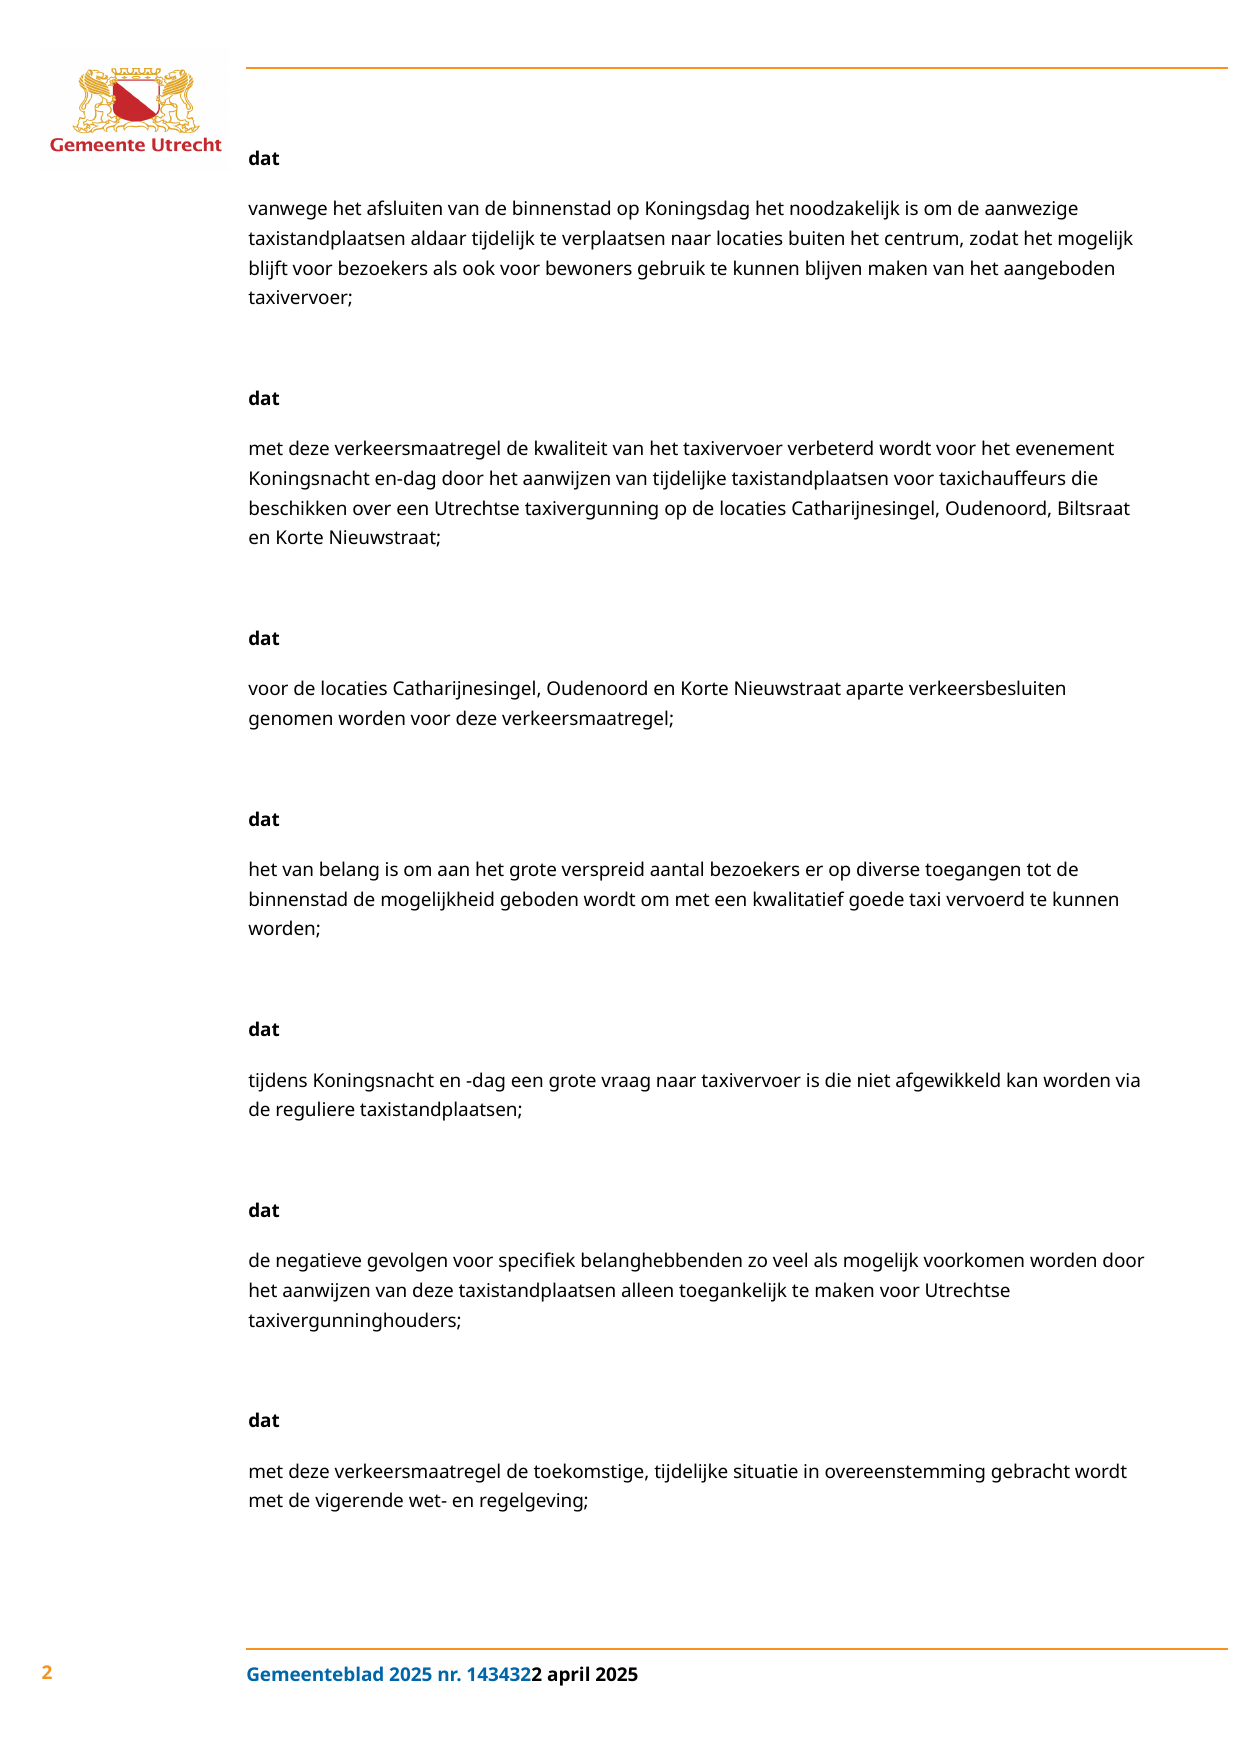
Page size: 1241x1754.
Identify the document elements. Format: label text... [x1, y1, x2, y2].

picture [41, 47, 231, 172]
text dat [248, 1408, 1152, 1433]
text dat [248, 1016, 1152, 1042]
text met deze verkeersmaatregel de toekomstige, tijdelijke situatie in overeenstemming gebracht wordt met de vigerende wet- en regelgeving; [248, 1458, 1152, 1513]
text dat [248, 385, 1152, 411]
text tijdens Koningsnacht en -dag een grote vraag naar taxivervoer is die niet afgewikkeld kan worden via de reguliere taxistandplaatsen; [248, 1067, 1152, 1122]
text de negatieve gevolgen voor specifiek belanghebbenden zo veel als mogelijk voorkomen worden door het aanwijzen van deze taxistandplaatsen alleen toegankelijk te maken voor Utrechtse taxivergunninghouders; [248, 1248, 1152, 1333]
text dat [248, 625, 1152, 651]
text met deze verkeersmaatregel de kwaliteit van het taxivervoer verbeterd wordt voor het evenement Koningsnacht en-dag door het aanwijzen van tijdelijke taxistandplaatsen voor taxichauffeurs die beschikken over een Utrechtse taxivergunning op de locaties Catharijnesingel, Oudenoord, Biltsraat en Korte Nieuwstraat; [248, 436, 1152, 550]
text dat [248, 806, 1152, 832]
text dat [248, 1197, 1152, 1223]
text het van belang is om aan het grote verspreid aantal bezoekers er op diverse toegangen tot de binnenstad de mogelijkheid geboden wordt om met een kwalitatief goede taxi vervoerd te kunnen worden; [248, 856, 1152, 941]
text vanwege het afsluiten van de binnenstad op Koningsdag het noodzakelijk is om de aanwezige taxistandplaatsen aldaar tijdelijk te verplaatsen naar locaties buiten het centrum, zodat het mogelijk blijft voor bezoekers als ook voor bewoners gebruik te kunnen blijven maken van het aangeboden taxivervoer; [248, 196, 1152, 310]
text voor de locaties Catharijnesingel, Oudenoord en Korte Nieuwstraat aparte verkeersbesluiten genomen worden voor deze verkeersmaatregel; [248, 676, 1152, 731]
text dat [248, 145, 1152, 171]
